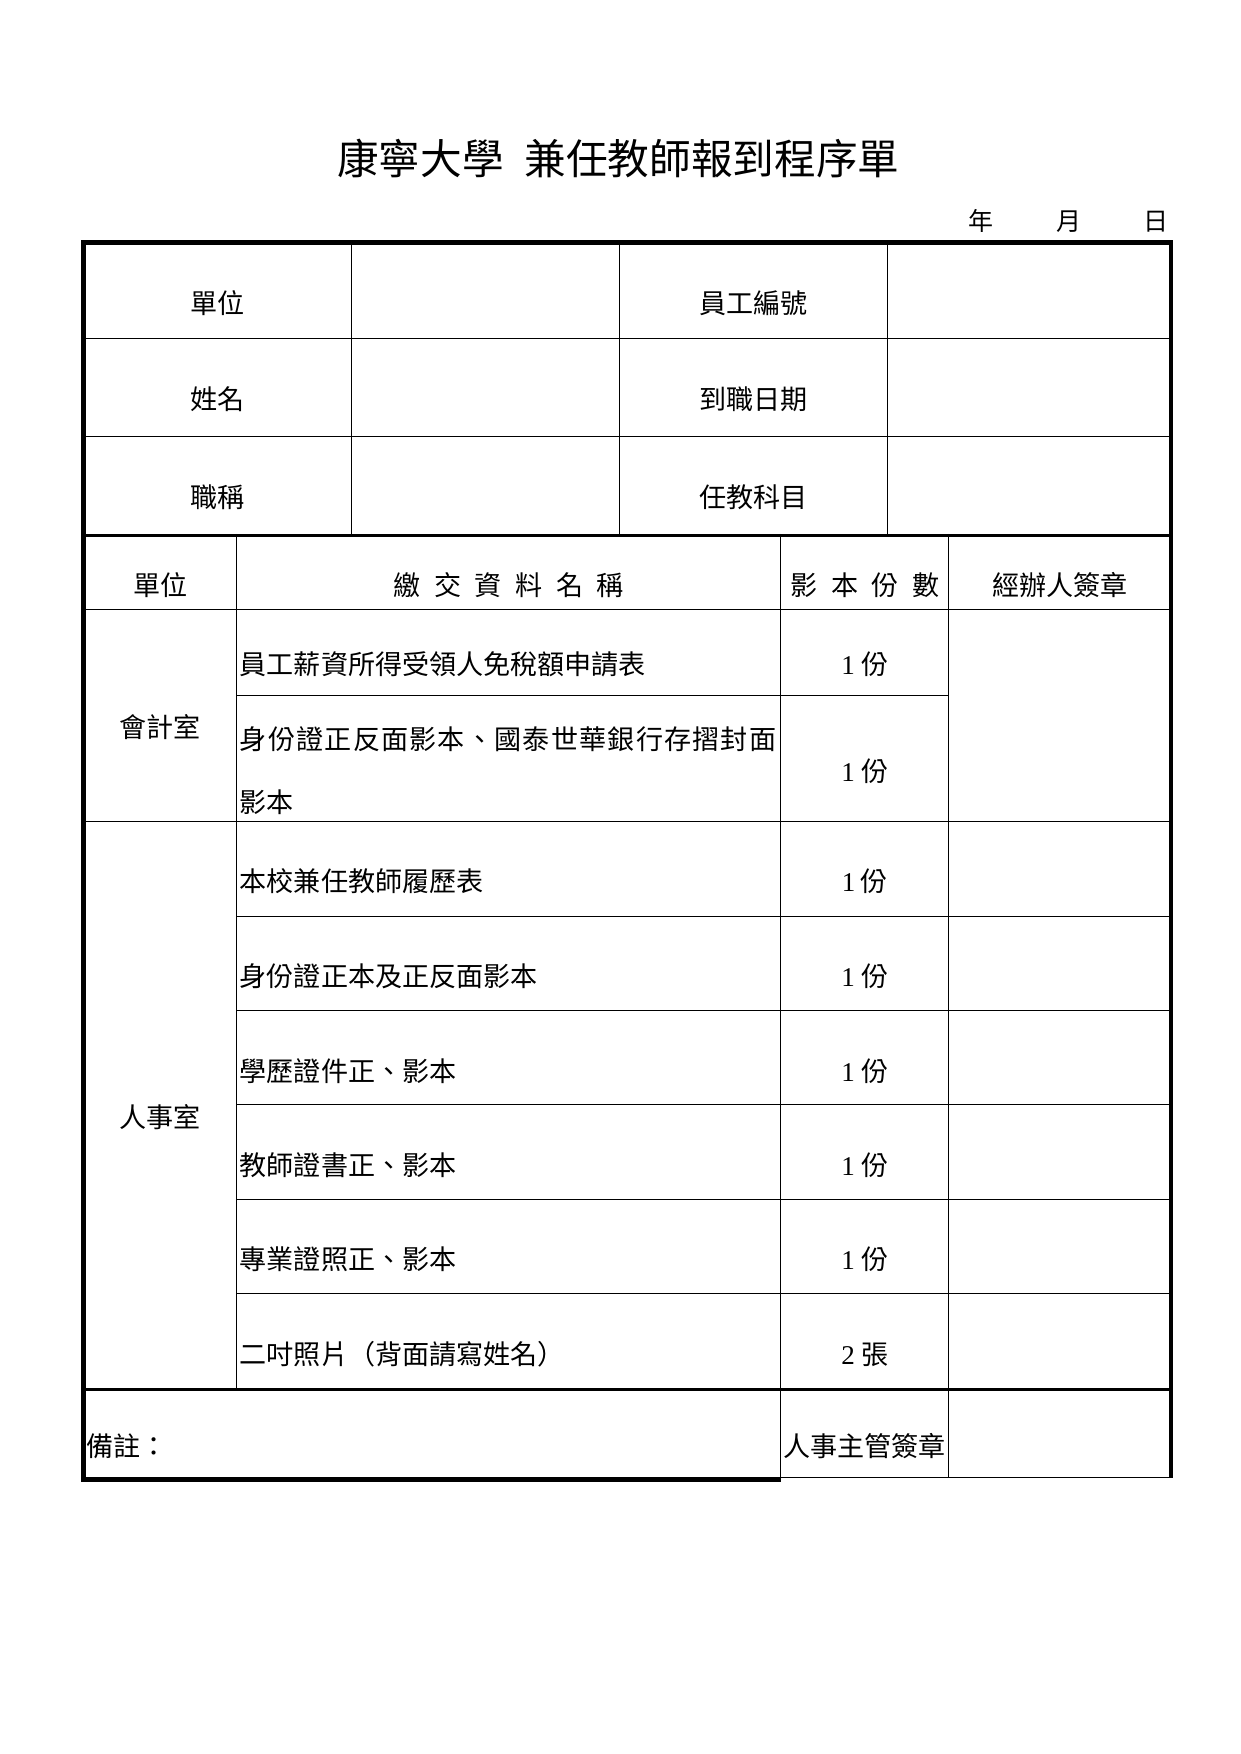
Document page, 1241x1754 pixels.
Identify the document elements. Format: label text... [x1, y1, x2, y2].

table_cell [949, 1011, 1169, 1104]
table_cell 身份證正反面影本、國泰世華銀行存摺封面影本 [237, 696, 780, 821]
table_cell 姓名 [86, 339, 351, 436]
table_header 單位 [86, 245, 351, 338]
table_header [352, 245, 619, 338]
table_cell 經辦人簽章 [949, 537, 1169, 609]
table_cell [949, 1200, 1169, 1293]
table_cell [949, 610, 1169, 821]
table_cell [888, 339, 1169, 436]
table_cell 會計室 [86, 610, 236, 821]
table_cell 1 份 [781, 1200, 948, 1293]
table_cell 職稱 [86, 437, 351, 534]
table_cell [888, 437, 1169, 534]
table_cell 二吋照片（背面請寫姓名） [237, 1294, 780, 1387]
table_cell 專業證照正、影本 [237, 1200, 780, 1293]
table_header [888, 245, 1169, 338]
table_cell 1 份 [781, 1105, 948, 1199]
text 康寧大學 兼任教師報到程序單 [59, 115, 1122, 178]
table_cell 到職日期 [620, 339, 887, 436]
table_cell 影 本 份 數 [781, 537, 948, 609]
table_cell [949, 1391, 1169, 1477]
table_cell 人事室 [86, 822, 236, 1387]
table_cell [352, 437, 619, 534]
table_cell 1 份 [781, 917, 948, 1010]
table_cell [949, 1105, 1169, 1199]
table_cell [949, 822, 1169, 916]
table_cell 1 份 [781, 610, 948, 695]
table_cell [949, 1294, 1169, 1387]
text 年 月 日 [24, 178, 1168, 240]
table_cell 本校兼任教師履歷表 [237, 822, 780, 916]
table_header 員工編號 [620, 245, 887, 338]
table_cell 任教科目 [620, 437, 887, 534]
table_cell 2 張 [781, 1294, 948, 1387]
table_cell 人事主管簽章 [781, 1391, 948, 1477]
table_cell 單位 [86, 537, 236, 609]
table_cell 員工薪資所得受領人免稅額申請表 [237, 610, 780, 695]
table_cell [352, 339, 619, 436]
table_cell 1 份 [781, 696, 948, 821]
table_cell 1份 [781, 822, 948, 916]
table_cell 學歷證件正、影本 [237, 1011, 780, 1104]
table_cell [949, 917, 1169, 1010]
table_cell 繳 交 資 料 名 稱 [237, 537, 780, 609]
table_cell 身份證正本及正反面影本 [237, 917, 780, 1010]
table_cell 教師證書正、影本 [237, 1105, 780, 1199]
table_cell 備註： [86, 1391, 780, 1477]
table_cell 1 份 [781, 1011, 948, 1104]
